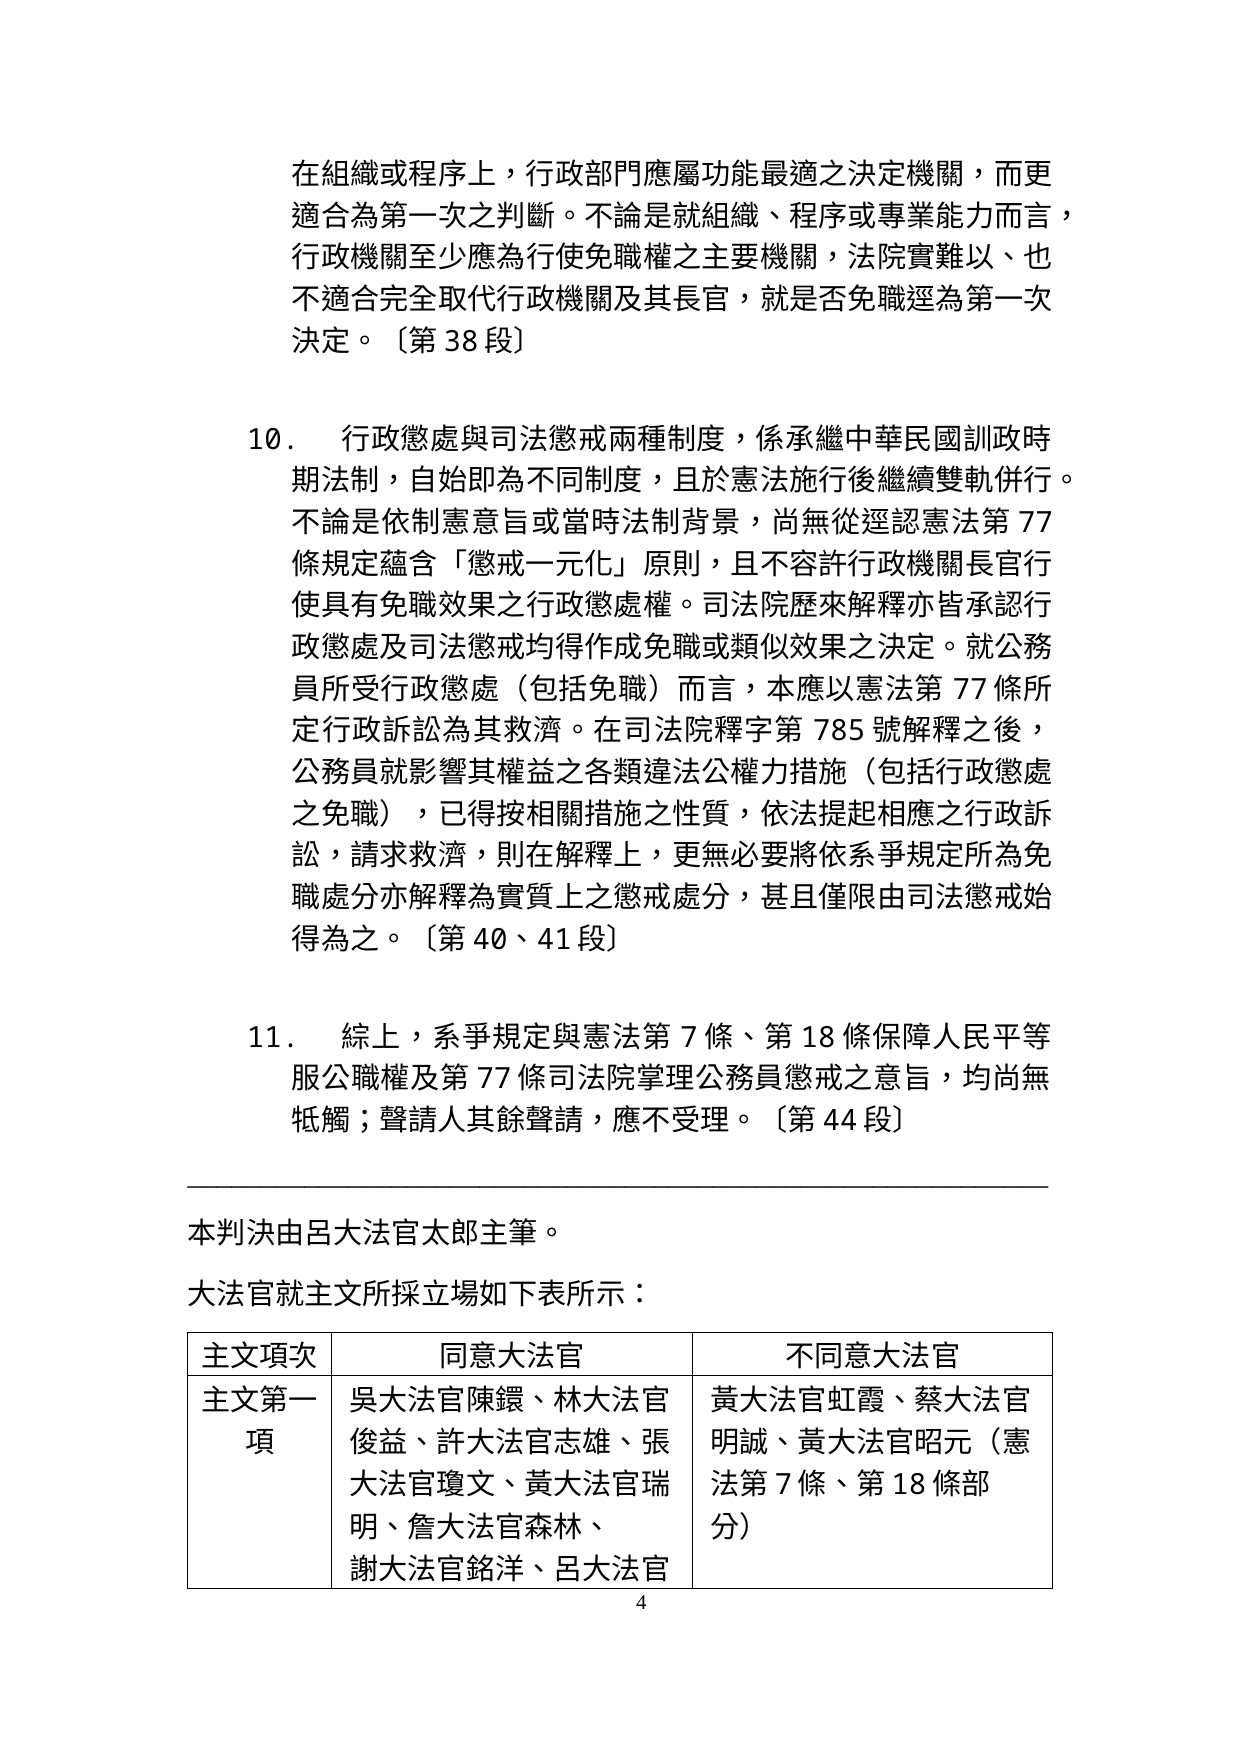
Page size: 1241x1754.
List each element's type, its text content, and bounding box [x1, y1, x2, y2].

list 公務員平時考核之獎懲，係用人機關為指揮監督及汰除不適任者，所應具備及踐行之機制。關於同一考績年度中，其平時考核獎懲互相抵銷後累積已達二大過之免職事由，不論是在組織或程序上，行政部門應屬功能最適之決定機關，而更適合為第一次之判斷。不論是就組織、程序或專業能力而言，行政機關至少應為行使免職權之主要機關，法院實難以、也不適合完全取代行政機關及其長官，就是否免職逕為第一次決定。〔第38段〕 [247, 151, 1053, 359]
text 大法官就主文所採立場如下表所示： [187, 1271, 1053, 1313]
list 綜上，系爭規定與憲法第7條、第18條保障人民平等服公職權及第77條司法院掌理公務員懲戒之意旨，均尚無牴觸；聲請人其餘聲請，應不受理。〔第44段〕 [247, 1014, 1053, 1139]
text ___________________________________________________________ [187, 1157, 1053, 1191]
table_header 同意大法官 [332, 1333, 692, 1375]
table_cell 黃大法官虹霞、蔡大法官明誠、黃大法官昭元（憲法第7條、第18條部分） [693, 1376, 1052, 1588]
table_cell 主文第一項 [188, 1376, 331, 1588]
table_header 不同意大法官 [693, 1333, 1052, 1375]
table_header 主文項次 [188, 1333, 331, 1375]
list 行政懲處與司法懲戒兩種制度，係承繼中華民國訓政時期法制，自始即為不同制度，且於憲法施行後繼續雙軌併行。不論是依制憲意旨或當時法制背景，尚無從逕認憲法第77條規定蘊含「懲戒一元化」原則，且不容許行政機關長官行使具有免職效果之行政懲處權。司法院歷來解釋亦皆承認行政懲處及司法懲戒均得作成免職或類似效果之決定。就公務員所受行政懲處（包括免職）而言，本應以憲法第77條所定行政訴訟為其救濟。在司法院釋字第785號解釋之後，公務員就影響其權益之各類違法公權力措施（包括行政懲處之免職），已得按相關措施之性質，依法提起相應之行政訴訟，請求救濟，則在解釋上，更無必要將依系爭規定所為免職處分亦解釋為實質上之懲戒處分，甚且僅限由司法懲戒始得為之。〔第40、41段〕 [247, 416, 1053, 957]
text 本判決由呂大法官太郎主筆。 [187, 1210, 1053, 1252]
table_cell 吳大法官陳鐶、林大法官俊益、許大法官志雄、張大法官瓊文、黃大法官瑞明、詹大法官森林、 謝大法官銘洋、呂大法官 [332, 1376, 692, 1588]
